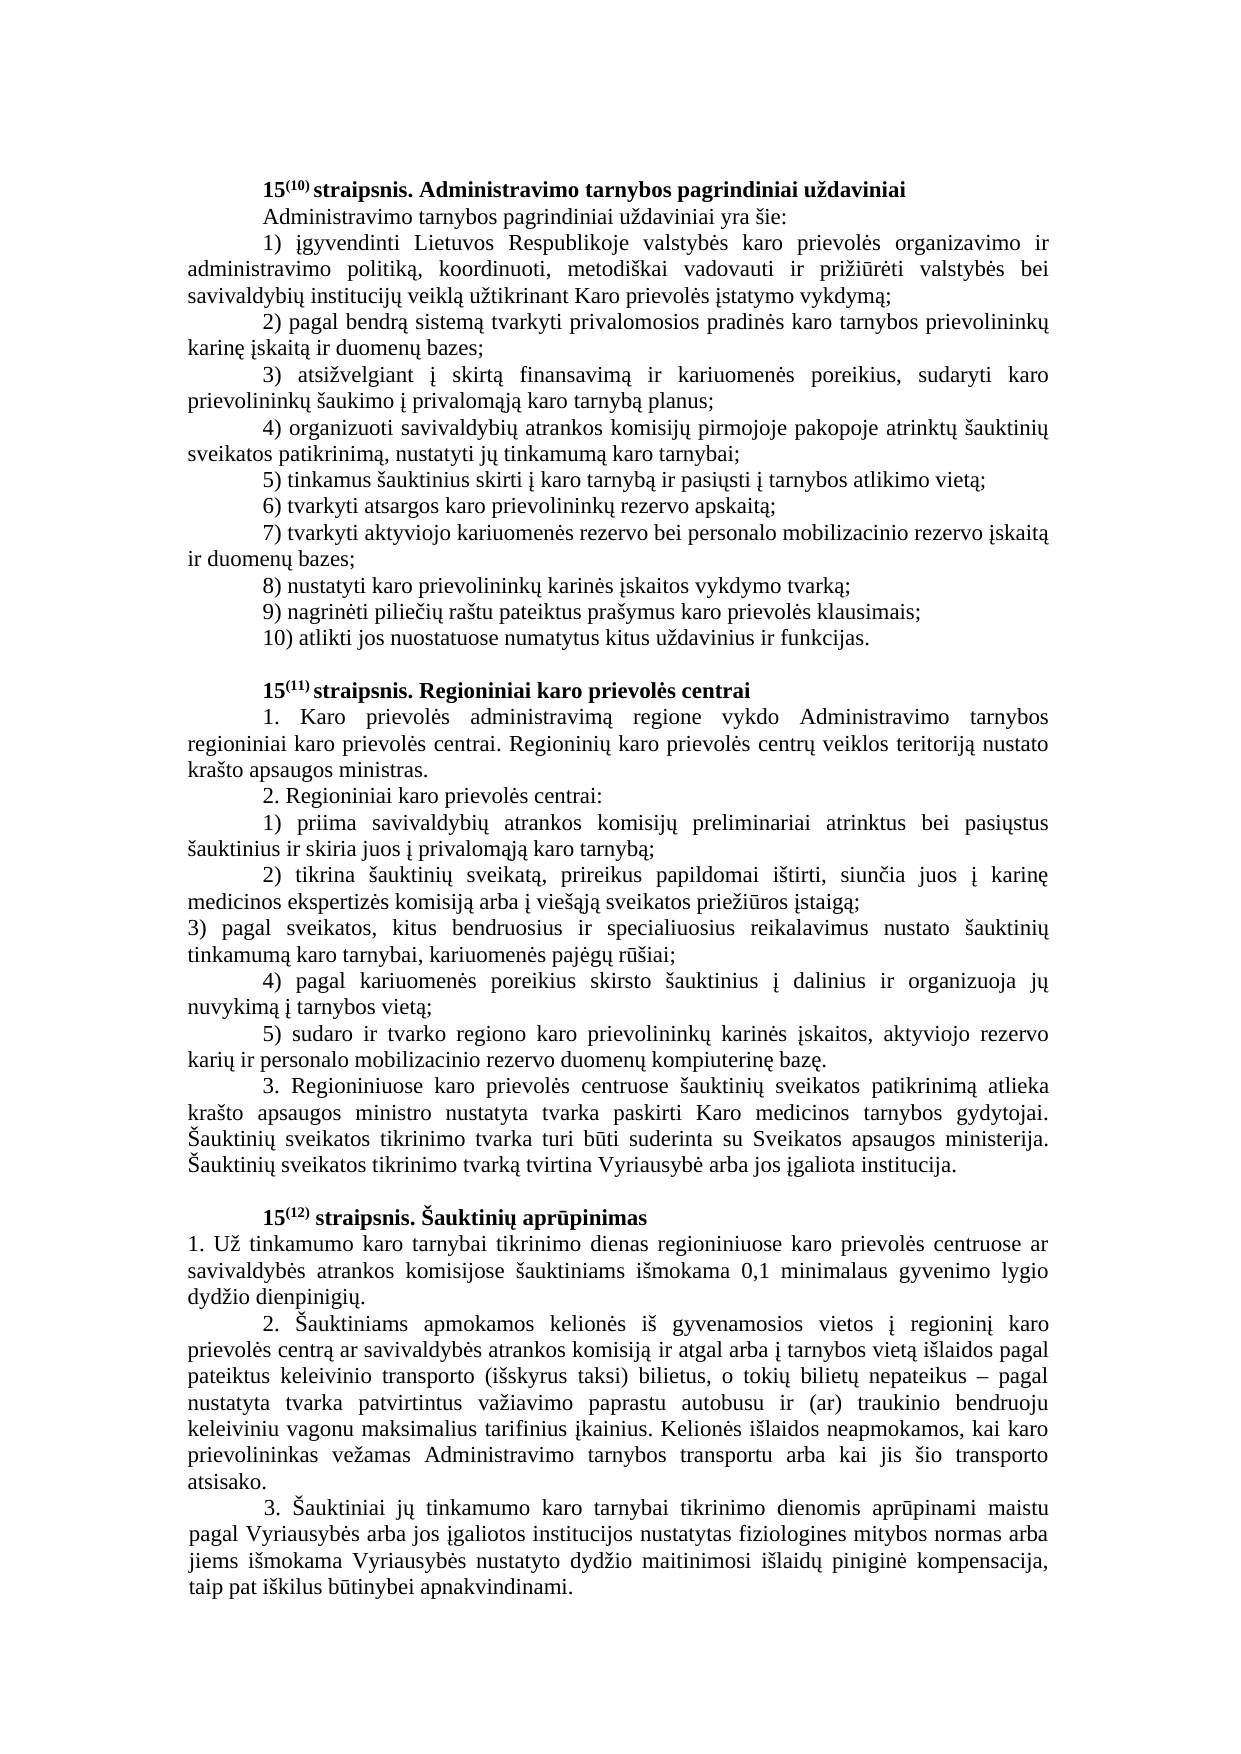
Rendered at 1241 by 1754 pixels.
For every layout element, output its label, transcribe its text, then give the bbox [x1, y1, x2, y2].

text 1) įgyvendinti Lietuvos Respublikoje valstybės karo prievolės organizavimo ir administravimo politiką, koordinuoti, metodiškai vadovauti ir prižiūrėti valstybės bei savivaldybių institucijų veiklą užtikrinant Karo prievolės įstatymo vykdymą; [187, 229, 1050, 308]
text 3) pagal sveikatos, kitus bendruosius ir specialiuosius reikalavimus nustato šauktinių tinkamumą karo tarnybai, kariuomenės pajėgų rūšiai; [187, 914, 1050, 967]
text 3) atsižvelgiant į skirtą finansavimą ir kariuomenės poreikius, sudaryti karo prievolininkų šaukimo į privalomąją karo tarnybą planus; [187, 361, 1050, 413]
text 2. Šauktiniams apmokamos kelionės iš gyvenamosios vietos į regioninį karo prievolės centrą ar savivaldybės atrankos komisiją ir atgal arba į tarnybos vietą išlaidos pagal pateiktus keleivinio transporto (išskyrus taksi) bilietus, o tokių bilietų nepateikus – pagal nustatyta tvarka patvirtintus važiavimo paprastu autobusu ir (ar) traukinio bendruoju keleiviniu vagonu maksimalius tarifinius įkainius. Kelionės išlaidos neapmokamos, kai karo prievolininkas vežamas Administravimo tarnybos transportu arba kai jis šio transporto atsisako. [187, 1309, 1050, 1494]
text Administravimo tarnybos pagrindiniai uždaviniai yra šie: [187, 203, 1050, 229]
text 9) nagrinėti piliečių raštu pateiktus prašymus karo prievolės klausimais; [187, 598, 1050, 624]
text 15(12) straipsnis. Šauktinių aprūpinimas [187, 1204, 1050, 1231]
text 2) tikrina šauktinių sveikatą, prireikus papildomai ištirti, siunčia juos į karinę medicinos ekspertizės komisiją arba į viešąją sveikatos priežiūros įstaigą; [187, 862, 1050, 914]
text 1) priima savivaldybių atrankos komisijų preliminariai atrinktus bei pasiųstus šauktinius ir skiria juos į privalomąją karo tarnybą; [187, 809, 1050, 862]
text 1. Karo prievolės administravimą regione vykdo Administravimo tarnybos regioniniai karo prievolės centrai. Regioninių karo prievolės centrų veiklos teritoriją nustato krašto apsaugos ministras. [187, 703, 1050, 782]
text 15(11) straipsnis. Regioniniai karo prievolės centrai [187, 677, 1050, 703]
text 3. Regioniniuose karo prievolės centruose šauktinių sveikatos patikrinimą atlieka krašto apsaugos ministro nustatyta tvarka paskirti Karo medicinos tarnybos gydytojai. Šauktinių sveikatos tikrinimo tvarka turi būti suderinta su Sveikatos apsaugos ministerija. Šauktinių sveikatos tikrinimo tvarką tvirtina Vyriausybė arba jos įgaliota institucija. [187, 1072, 1050, 1178]
text 2. Regioniniai karo prievolės centrai: [187, 782, 1050, 809]
text 10) atlikti jos nuostatuose numatytus kitus uždavinius ir funkcijas. [187, 624, 1050, 651]
text 6) tvarkyti atsargos karo prievolininkų rezervo apskaitą; [187, 493, 1050, 519]
text 4) pagal kariuomenės poreikius skirsto šauktinius į dalinius ir organizuoja jų nuvykimą į tarnybos vietą; [187, 967, 1050, 1020]
text 8) nustatyti karo prievolininkų karinės įskaitos vykdymo tvarką; [187, 572, 1050, 598]
text 3. Šauktiniai jų tinkamumo karo tarnybai tikrinimo dienomis aprūpinami maistu pagal Vyriausybės arba jos įgaliotos institucijos nustatytas fiziologines mitybos normas arba jiems išmokama Vyriausybės nustatyto dydžio maitinimosi išlaidų piniginė kompensacija, taip pat iškilus būtinybei apnakvindinami. [189, 1494, 1050, 1599]
text 1. Už tinkamumo karo tarnybai tikrinimo dienas regioniniuose karo prievolės centruose ar savivaldybės atrankos komisijose šauktiniams išmokama 0,1 minimalaus gyvenimo lygio dydžio dienpinigių. [187, 1231, 1050, 1309]
text 7) tvarkyti aktyviojo kariuomenės rezervo bei personalo mobilizacinio rezervo įskaitą ir duomenų bazes; [187, 519, 1050, 572]
text 5) tinkamus šauktinius skirti į karo tarnybą ir pasiųsti į tarnybos atlikimo vietą; [187, 466, 1050, 493]
text 5) sudaro ir tvarko regiono karo prievolininkų karinės įskaitos, aktyviojo rezervo karių ir personalo mobilizacinio rezervo duomenų kompiuterinę bazę. [187, 1020, 1050, 1072]
text 2) pagal bendrą sistemą tvarkyti privalomosios pradinės karo tarnybos prievolininkų karinę įskaitą ir duomenų bazes; [187, 308, 1050, 361]
text 15(10) straipsnis. Administravimo tarnybos pagrindiniai uždaviniai [187, 176, 1050, 203]
text 4) organizuoti savivaldybių atrankos komisijų pirmojoje pakopoje atrinktų šauktinių sveikatos patikrinimą, nustatyti jų tinkamumą karo tarnybai; [187, 413, 1050, 466]
